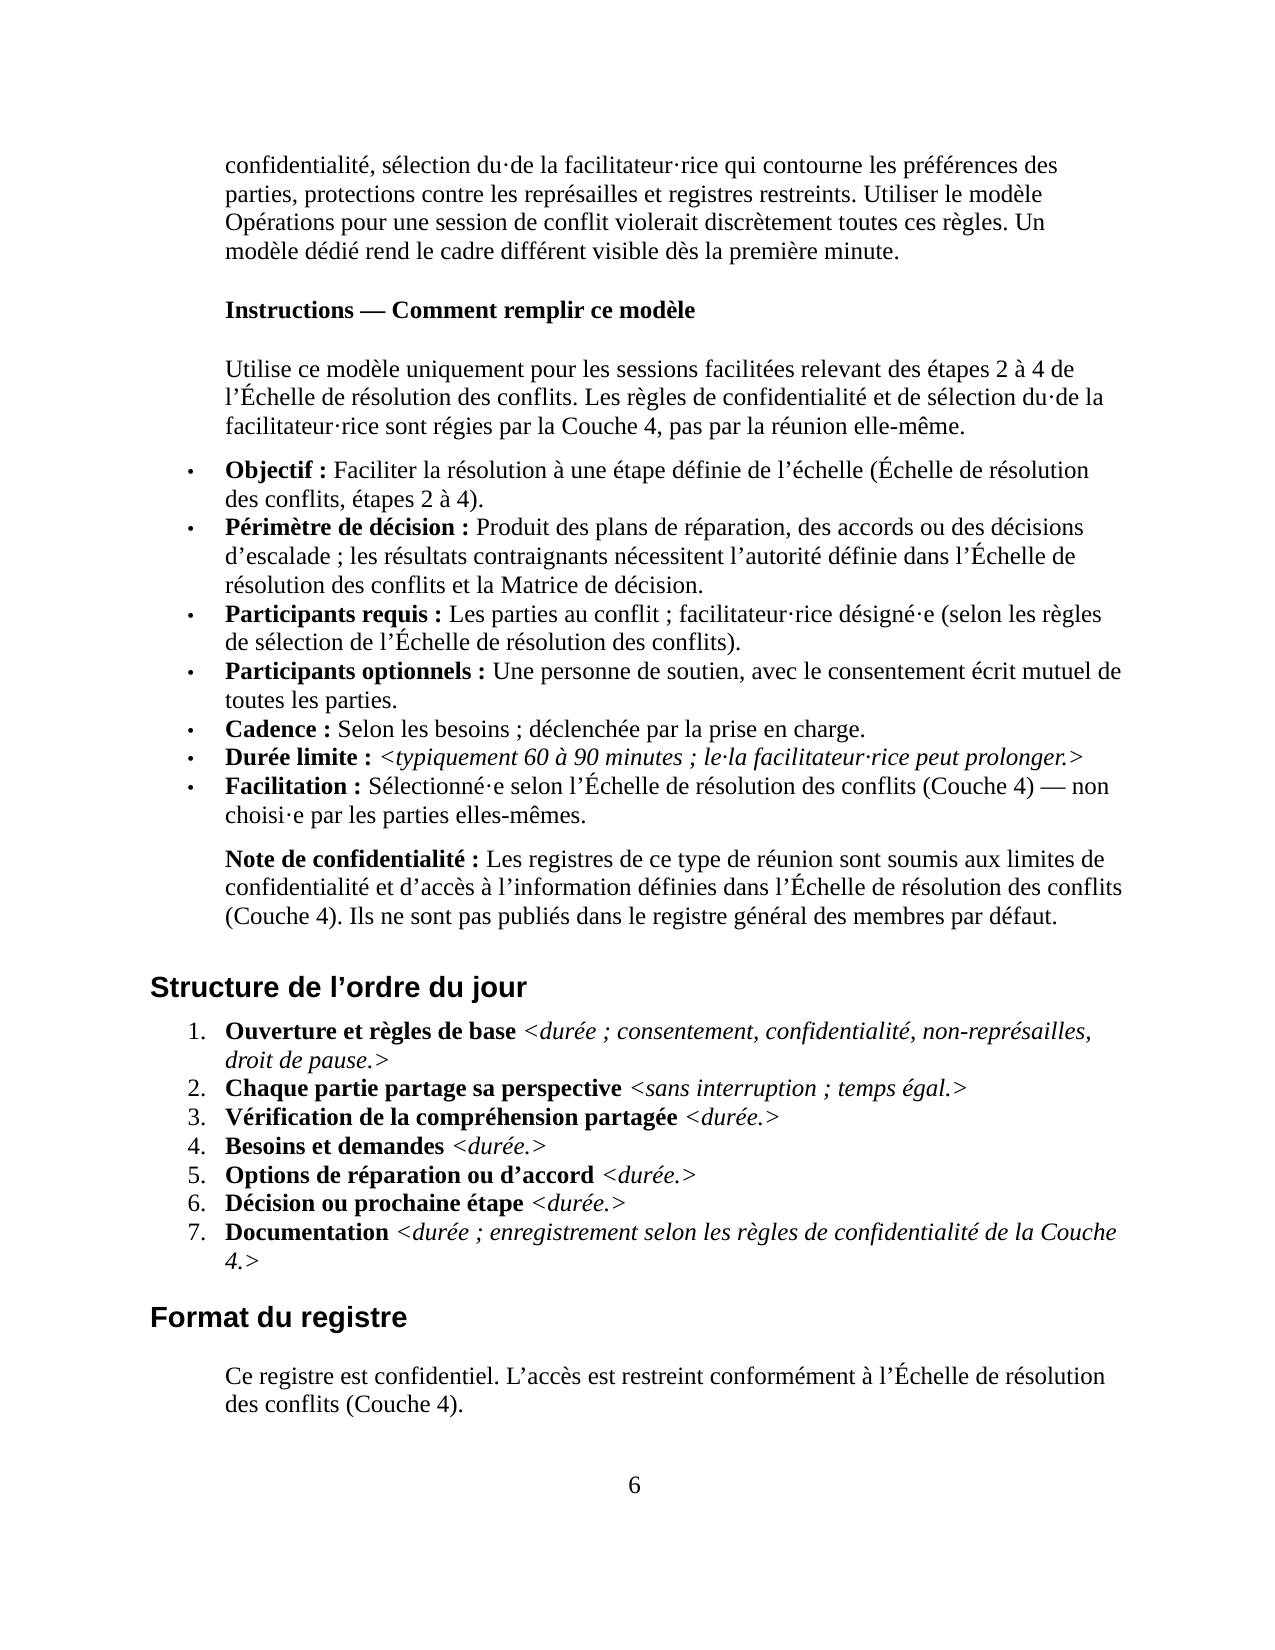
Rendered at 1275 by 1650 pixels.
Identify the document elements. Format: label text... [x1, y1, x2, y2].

list Participants optionnels : Une personne de soutien, avec le consentement écrit mutuel de toutes les parties. [187, 656, 1125, 714]
list Vérification de la compréhension partagée <durée.> [187, 1102, 1125, 1131]
list Participants requis : Les parties au conflit ; facilitateur·rice désigné·e (selon les règles de sélection de l’Échelle de résolution des conflits). [187, 599, 1125, 656]
list Options de réparation ou d’accord <durée.> [187, 1160, 1125, 1188]
list Facilitation : Sélectionné·e selon l’Échelle de résolution des conflits (Couche 4) — non choisi·e par les parties elles-mêmes. [187, 771, 1125, 829]
list Besoins et demandes <durée.> [187, 1131, 1125, 1160]
list Objectif : Faciliter la résolution à une étape définie de l’échelle (Échelle de résolution des conflits, étapes 2 à 4). [187, 455, 1125, 512]
text Instructions — Comment remplir ce modèle [225, 295, 1125, 324]
text Ce registre est confidentiel. L’accès est restreint conformément à l’Échelle de résolution des conflits (Couche 4). [225, 1361, 1125, 1418]
text Utilise ce modèle uniquement pour les sessions facilitées relevant des étapes 2 à 4 de l’Échelle de résolution des conflits. Les règles de confidentialité et de sélection du·de la facilitateur·rice sont régies par la Couche 4, pas par la réunion elle-même. [225, 354, 1125, 440]
list Cadence : Selon les besoins ; déclenchée par la prise en charge. [187, 714, 1125, 742]
list Périmètre de décision : Produit des plans de réparation, des accords ou des décisions d’escalade ; les résultats contraignants nécessitent l’autorité définie dans l’Échelle de résolution des conflits et la Matrice de décision. [187, 512, 1125, 599]
subtitle Format du registre [150, 1300, 1125, 1333]
list Chaque partie partage sa perspective <sans interruption ; temps égal.> [187, 1073, 1125, 1102]
text confidentialité, sélection du·de la facilitateur·rice qui contourne les préférences des parties, protections contre les représailles et registres restreints. Utiliser le modèle Opérations pour une session de conflit violerait discrètement toutes ces règles. Un modèle dédié rend le cadre différent visible dès la première minute. [225, 150, 1125, 265]
subtitle Structure de l’ordre du jour [150, 970, 1125, 1003]
list Durée limite : <typiquement 60 à 90 minutes ; le·la facilitateur·rice peut prolonger.> [187, 742, 1125, 771]
list Ouverture et règles de base <durée ; consentement, confidentialité, non-représailles, droit de pause.> [187, 1016, 1125, 1073]
list Documentation <durée ; enregistrement selon les règles de confidentialité de la Couche 4.> [187, 1217, 1125, 1275]
list Décision ou prochaine étape <durée.> [187, 1188, 1125, 1217]
text Note de confidentialité : Les registres de ce type de réunion sont soumis aux limites de confidentialité et d’accès à l’information définies dans l’Échelle de résolution des conflits (Couche 4). Ils ne sont pas publiés dans le registre général des membres par défaut. [225, 844, 1125, 930]
